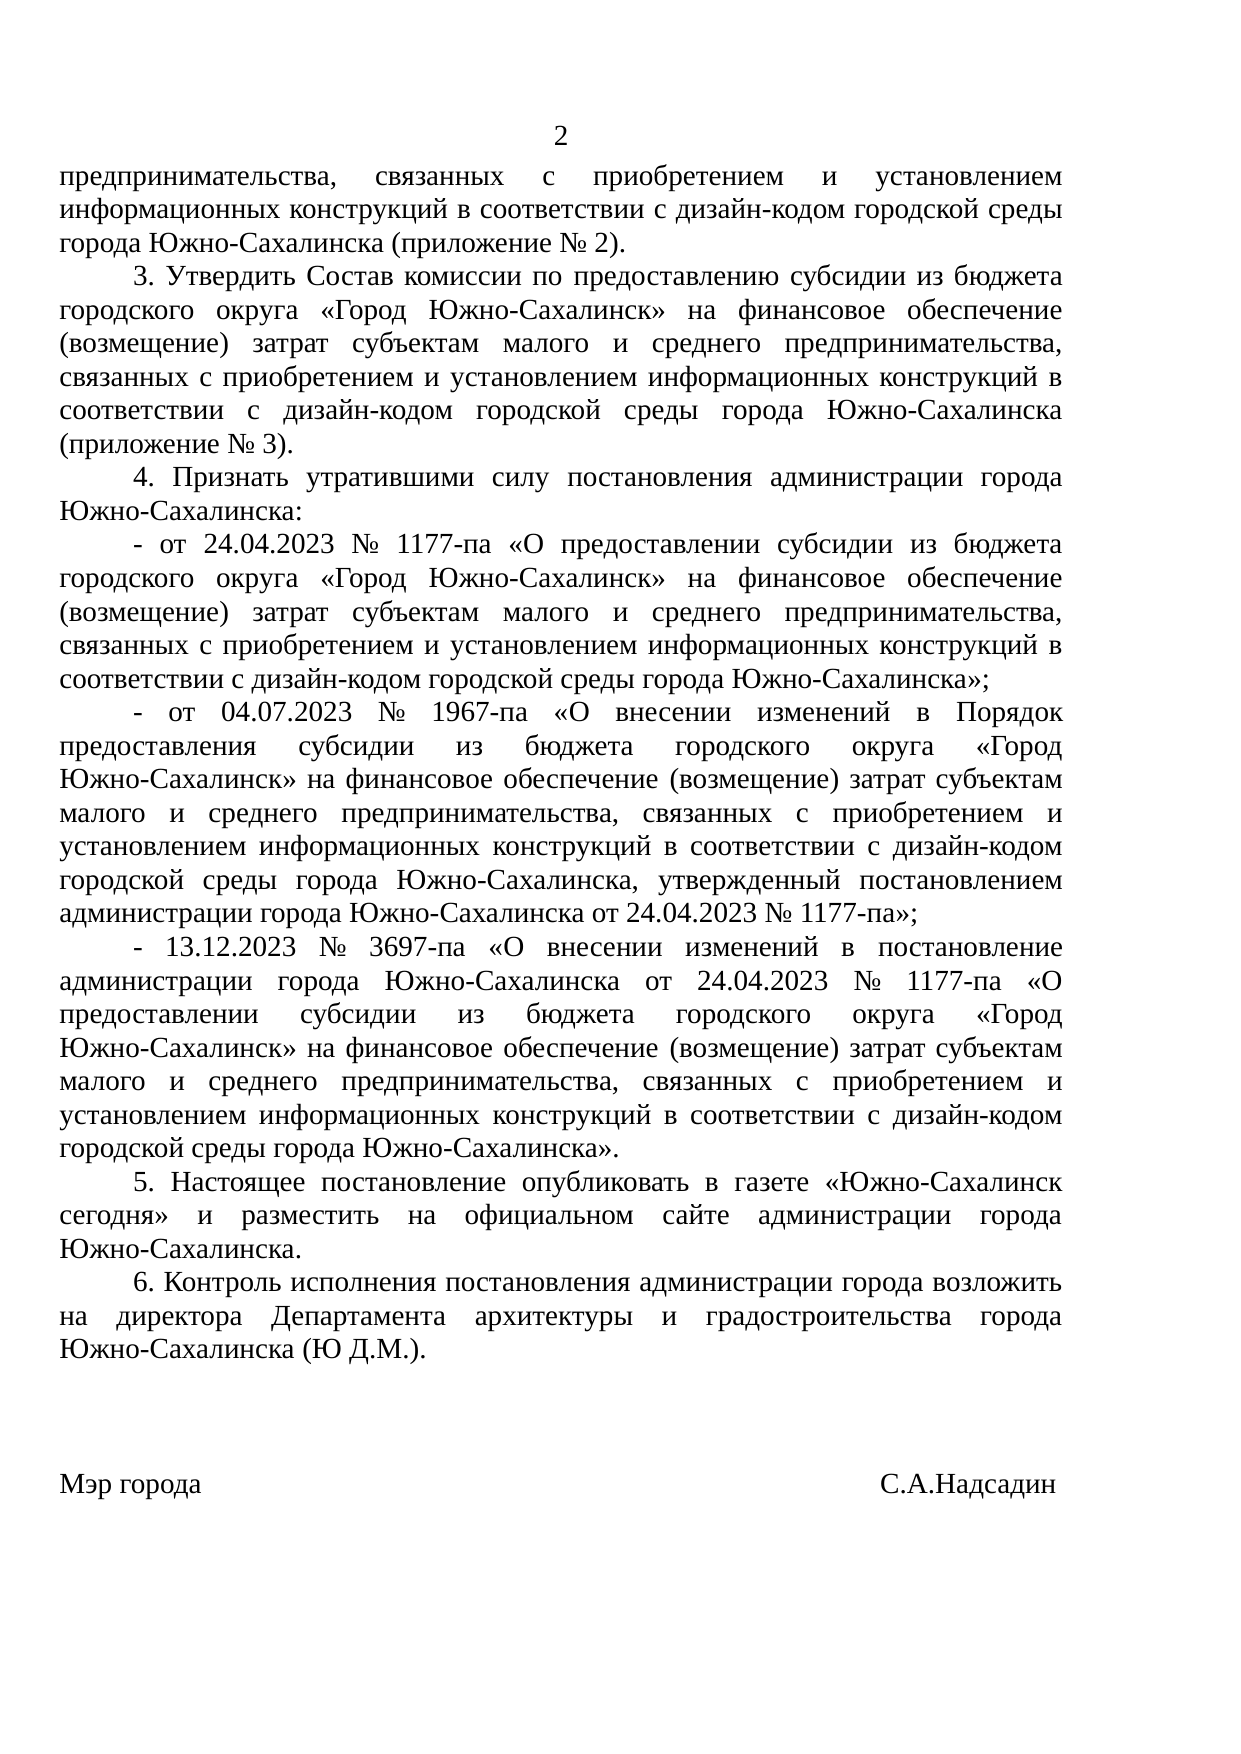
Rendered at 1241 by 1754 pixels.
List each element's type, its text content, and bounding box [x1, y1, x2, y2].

text - от 24.04.2023 № 1177-па «О предоставлении субсидии из бюджета городского округа «Город Южно-Сахалинск» на финансовое обеспечение (возмещение) затрат субъектам малого и среднего предпринимательства, связанных с приобретением и установлением информационных конструкций в соответствии с дизайн-кодом городской среды города Южно-Сахалинска»; [59, 527, 1063, 694]
text 4. Признать утратившими силу постановления администрации города Южно-Сахалинска: [59, 459, 1063, 527]
text - от 04.07.2023 № 1967-па «О внесении изменений в Порядок предоставления субсидии из бюджета городского округа «Город Южно-Сахалинск» на финансовое обеспечение (возмещение) затрат субъектам малого и среднего предпринимательства, связанных с приобретением и установлением информационных конструкций в соответствии с дизайн-кодом городской среды города Южно-Сахалинска, утвержденный постановлением администрации города Южно-Сахалинска от 24.04.2023 № 1177-па»; [59, 694, 1063, 929]
text 3. Утвердить Состав комиссии по предоставлению субсидии из бюджета городского округа «Город Южно-Сахалинск» на финансовое обеспечение (возмещение) затрат субъектам малого и среднего предпринимательства, связанных с приобретением и установлением информационных конструкций в соответствии с дизайн-кодом городской среды города Южно-Сахалинска (приложение № 3). [59, 258, 1063, 459]
text 6. Контроль исполнения постановления администрации города возложить на директора Департамента архитектуры и градостроительства города Южно-Сахалинска (Ю Д.М.). [59, 1264, 1063, 1365]
text предпринимательства, связанных с приобретением и установлением информационных конструкций в соответствии с дизайн-кодом городской среды города Южно-Сахалинска (приложение № 2). [59, 158, 1063, 258]
text 5. Настоящее постановление опубликовать в газете «Южно-Сахалинск сегодня» и разместить на официальном сайте администрации города Южно-Сахалинска. [59, 1164, 1063, 1264]
text - 13.12.2023 № 3697-па «О внесении изменений в постановление администрации города Южно-Сахалинска от 24.04.2023 № 1177-па «О предоставлении субсидии из бюджета городского округа «Город Южно-Сахалинск» на финансовое обеспечение (возмещение) затрат субъектам малого и среднего предпринимательства, связанных с приобретением и установлением информационных конструкций в соответствии с дизайн-кодом городской среды города Южно-Сахалинска». [59, 929, 1063, 1164]
text Мэр города С.А.Надсадин [59, 1466, 1063, 1499]
